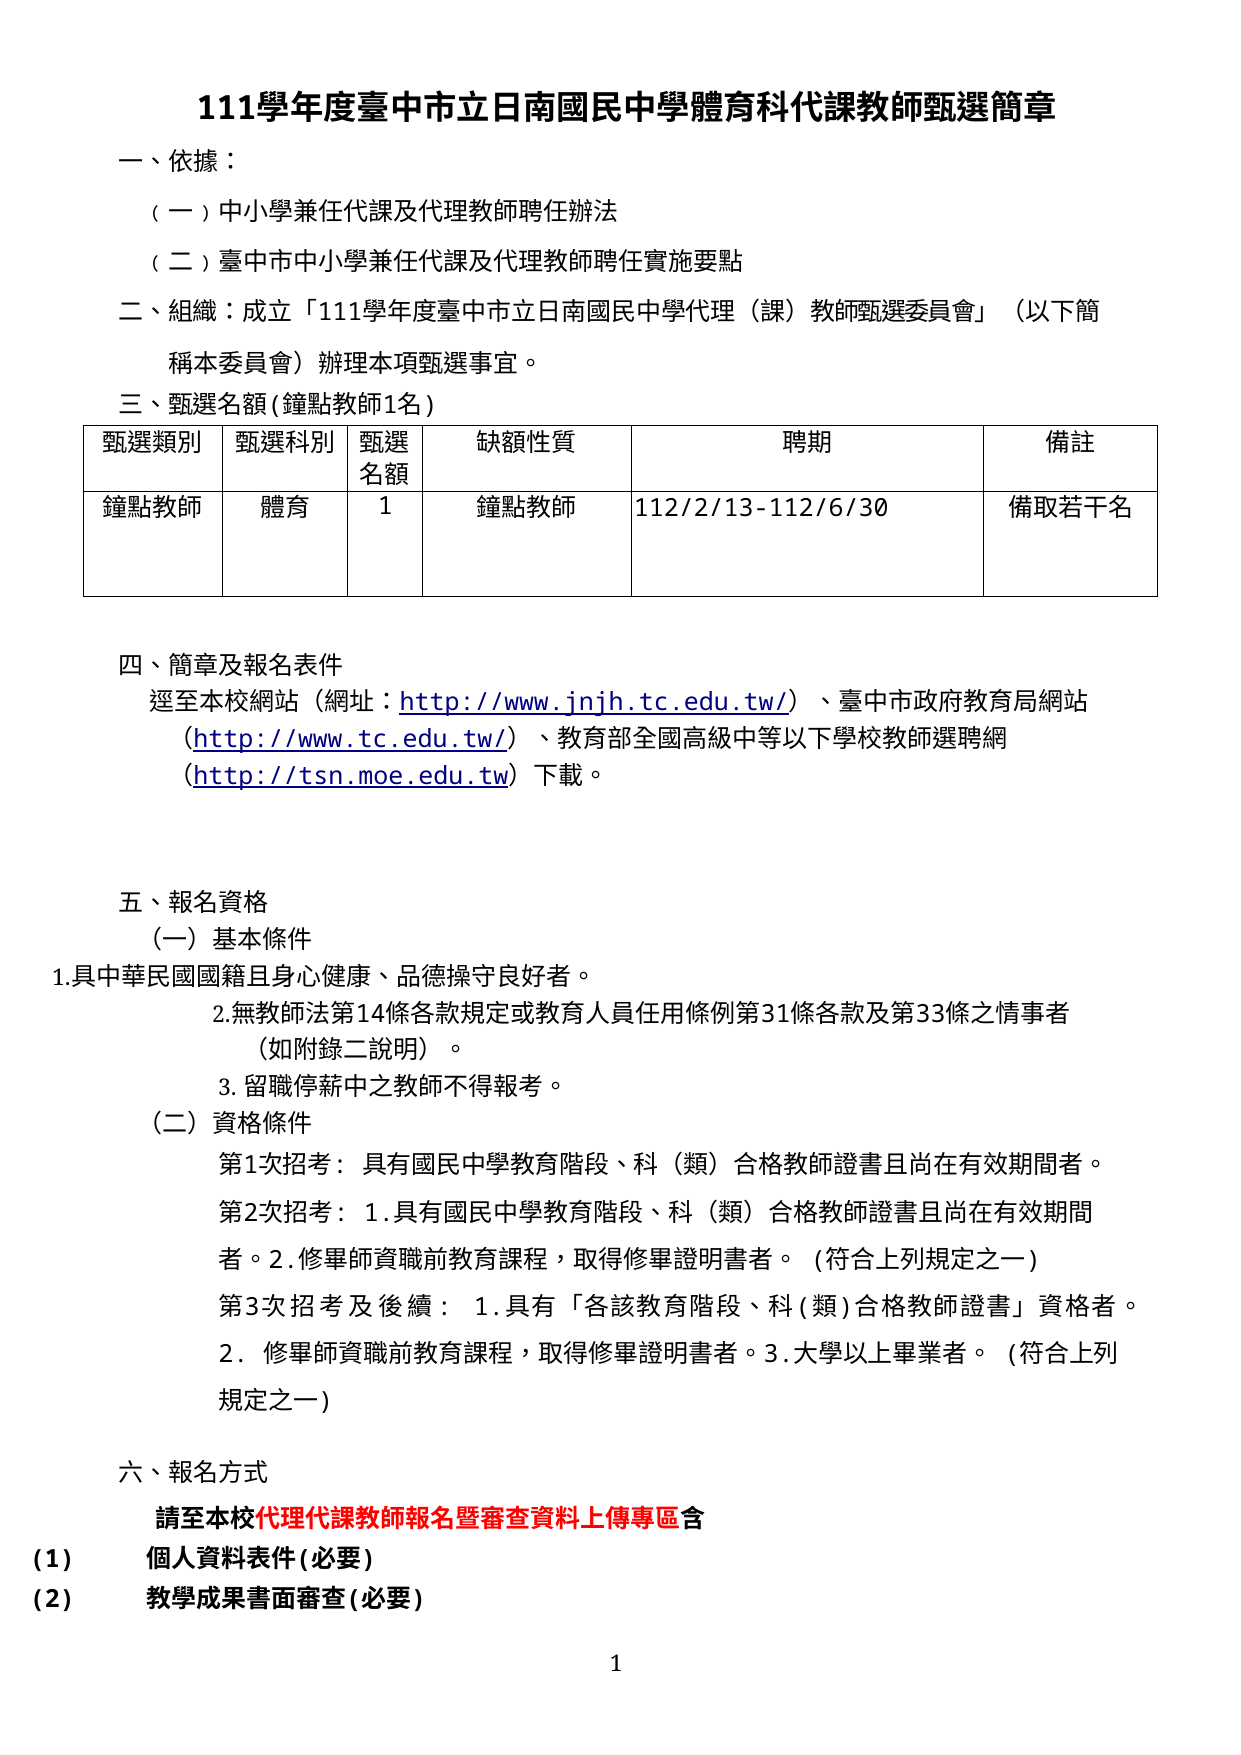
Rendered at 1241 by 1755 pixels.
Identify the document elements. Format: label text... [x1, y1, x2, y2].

text ﹙一﹚中小學兼任代課及代理教師聘任辦法 [143, 191, 1203, 228]
text 逕至本校網站（網址：http://www.jnjh.tc.edu.tw/）、臺中市政府教育局網站 [149, 682, 1203, 718]
table_cell 鐘點教師 [423, 492, 631, 596]
text 111學年度臺中市立日南國民中學體育科代課教師甄選簡章 [196, 75, 1203, 131]
table_cell 112/2/13-112/6/30 [632, 492, 983, 596]
text 五、報名資格 [118, 883, 1203, 919]
text ﹙二﹚臺中市中小學兼任代課及代理教師聘任實施要點 [143, 241, 1203, 278]
text 一、依據： [118, 141, 1203, 178]
table_cell 備取若干名 [984, 492, 1157, 596]
list 無教師法第14條各款規定或教育人員任用條例第31條各款及第33條之情事者（如附錄二說明）。 [212, 993, 1106, 1066]
text 四、簡章及報名表件 [118, 645, 1203, 681]
text （二）資格條件 [137, 1103, 1203, 1140]
table_header 甄選類別 [84, 426, 222, 491]
subtitle 請至本校代理代課教師報名暨審查資料上傳專區含 [156, 1498, 1203, 1534]
text 第3次招考及後續: 1.具有「各該教育階段、科(類)合格教師證書」資格者。2. 修畢師資職前教育課程，取得修畢證明書者。3.大學以上畢業者。 (符合上列規定之一) [218, 1286, 1119, 1417]
table_cell 1 [348, 492, 422, 596]
table_header 聘期 [632, 426, 983, 491]
text （http://www.tc.edu.tw/）、教育部全國高級中等以下學校教師選聘網 [168, 719, 1203, 755]
text 二、組織：成立「111學年度臺中市立日南國民中學代理（課）教師甄選委員會」（以下簡稱本委員會）辦理本項甄選事宜。 [118, 291, 1117, 379]
text 三、甄選名額(鐘點教師1名) [118, 395, 1203, 418]
list 留職停薪中之教師不得報考。 [218, 1067, 1203, 1103]
list 教學成果書面審查(必要) [29, 1578, 1203, 1615]
text （http://tsn.moe.edu.tw）下載。 [168, 755, 1203, 792]
table_header 備註 [984, 426, 1157, 491]
text 六、報名方式 [118, 1452, 1203, 1489]
list 個人資料表件(必要) [29, 1538, 1203, 1574]
table_header 甄選 名額 [348, 426, 422, 491]
table_header 甄選科別 [223, 426, 347, 491]
text （一）基本條件 [137, 919, 1203, 956]
text 第1次招考: 具有國民中學教育階段、科（類）合格教師證書且尚在有效期間者。第2次招考: 1.具有國民中學教育階段、科（類）合格教師證書且尚在有效期間者。2.修畢師資職前教育課程，取得修畢證明書者。 (符合上列規定之一) [218, 1145, 1106, 1275]
table_cell 鐘點教師 [84, 492, 222, 596]
list 具中華民國國籍且身心健康、品德操守良好者。 [52, 956, 1203, 993]
table_header 缺額性質 [423, 426, 631, 491]
table_cell 體育 [223, 492, 347, 596]
